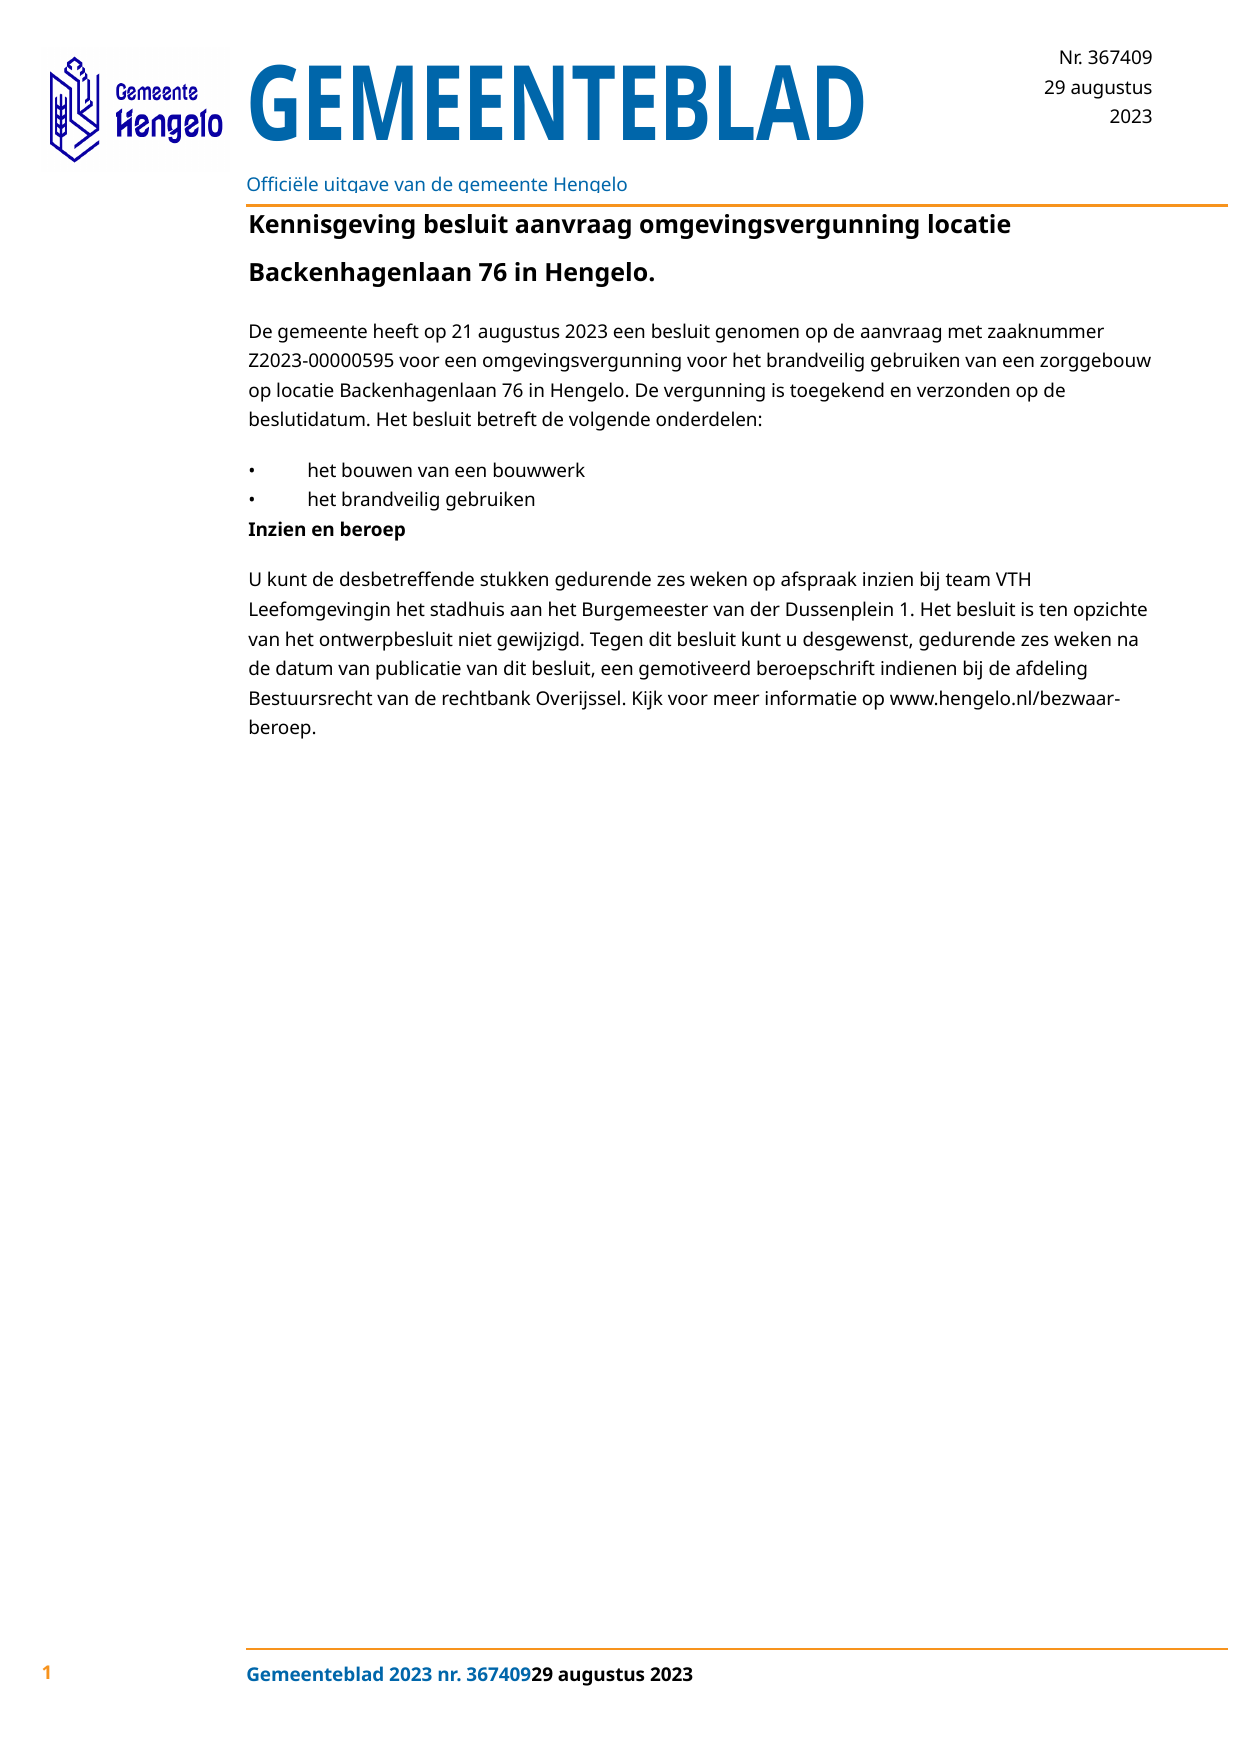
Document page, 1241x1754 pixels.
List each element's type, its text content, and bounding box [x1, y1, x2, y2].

picture [41, 47, 231, 172]
text Kennisgeving besluit aanvraag omgevingsvergunning locatie Backenhagenlaan 76 in Hengelo. [248, 207, 1152, 288]
list het brandveilig gebruiken [248, 487, 1152, 512]
text De gemeente heeft op 21 augustus 2023 een besluit genomen op de aanvraag met zaaknummer Z2023-00000595 voor een omgevingsvergunning voor het brandveilig gebruiken van een zorggebouw op locatie Backenhagenlaan 76 in Hengelo. De vergunning is toegekend en verzonden op de beslutidatum. Het besluit betreft de volgende onderdelen: [248, 318, 1152, 432]
text Inzien en beroep [248, 516, 1152, 542]
text U kunt de desbetreffende stukken gedurende zes weken op afspraak inzien bij team VTH Leefomgevingin het stadhuis aan het Burgemeester van der Dussenplein 1. Het besluit is ten opzichte van het ontwerpbesluit niet gewijzigd. Tegen dit besluit kunt u desgewenst, gedurende zes weken na de datum van publicatie van dit besluit, een gemotiveerd beroepschrift indienen bij de afdeling Bestuursrecht van de rechtbank Overijssel. Kijk voor meer informatie op www.hengelo.nl/bezwaar-beroep. [248, 567, 1152, 740]
list het bouwen van een bouwwerk [248, 457, 1152, 483]
